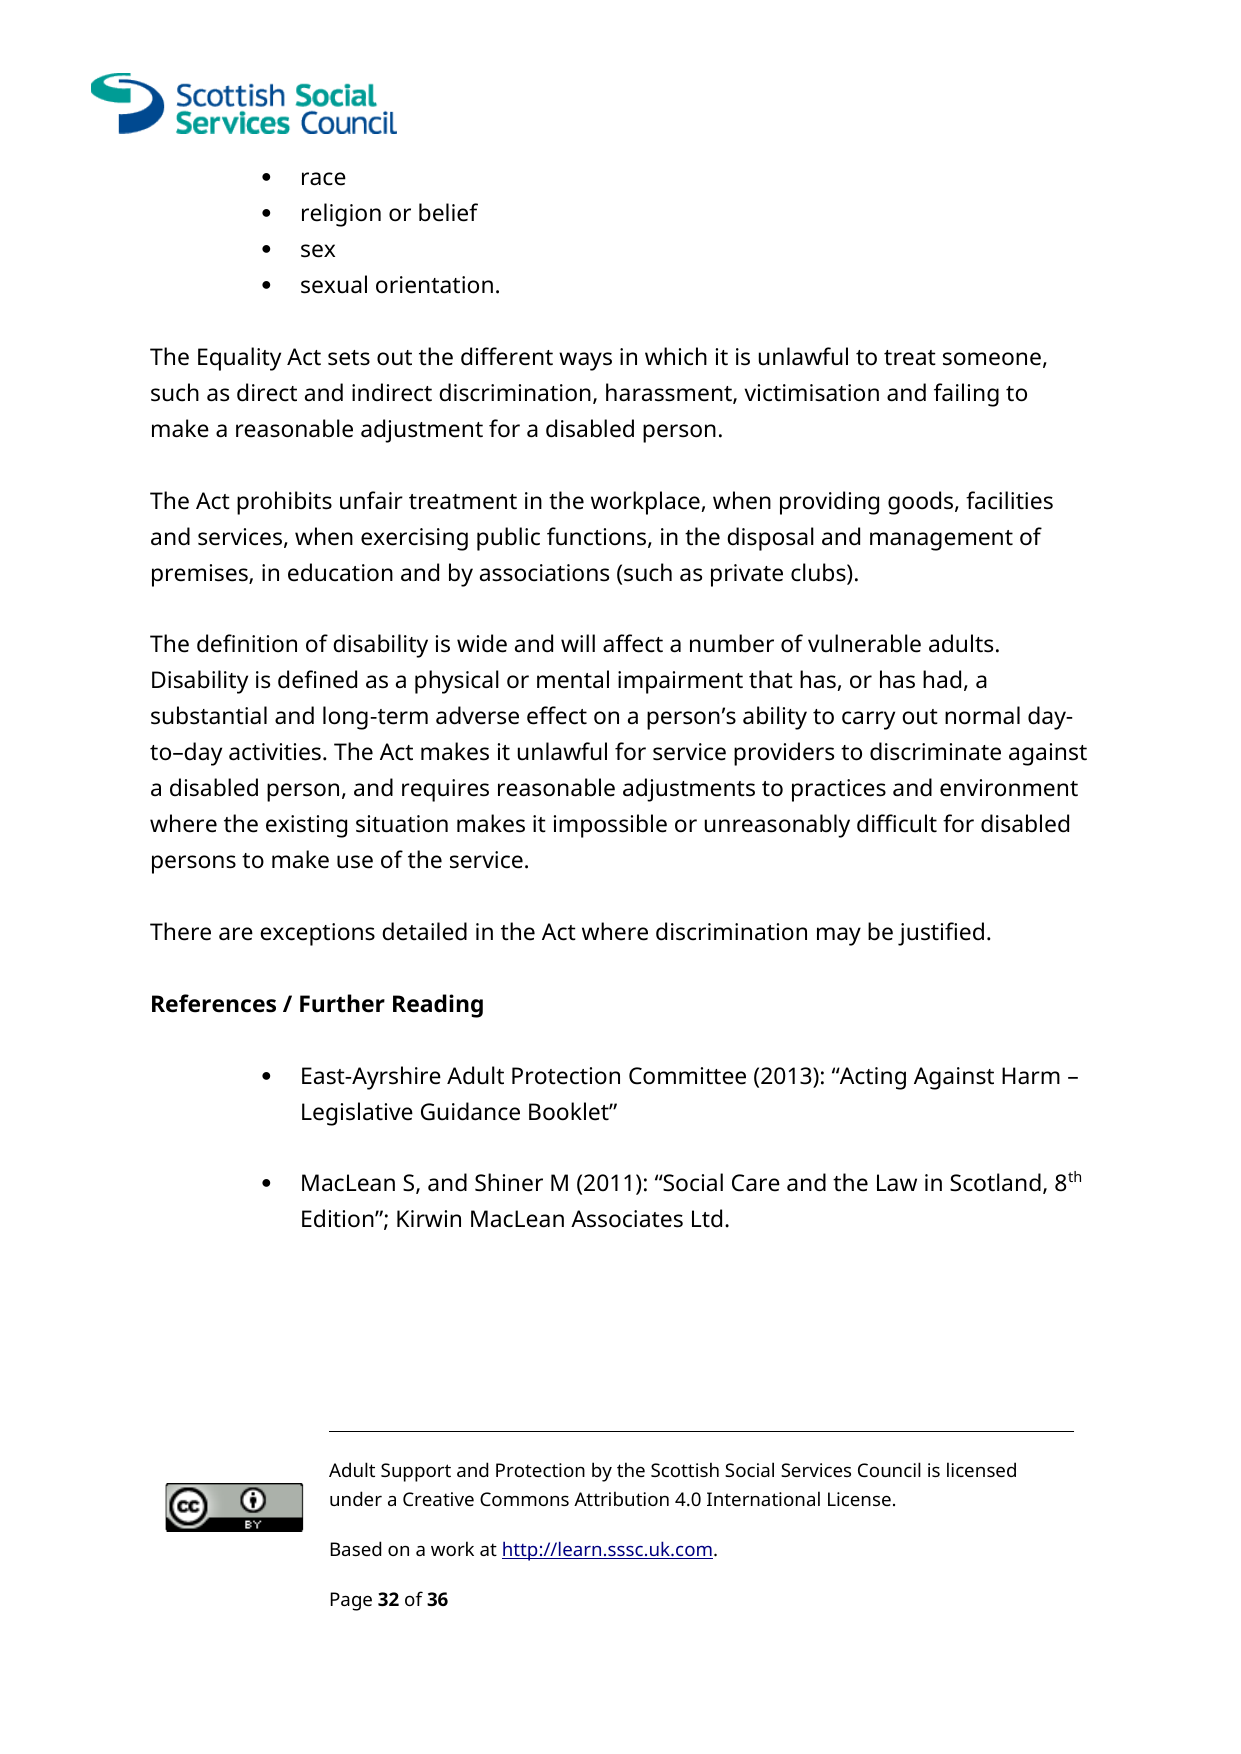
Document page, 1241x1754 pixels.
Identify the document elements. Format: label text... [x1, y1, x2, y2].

list religion or belief [262, 197, 1090, 228]
text There are exceptions detailed in the Act where discrimination may be justified. [150, 916, 1090, 947]
text The definition of disability is wide and will affect a number of vulnerable adults. [150, 628, 1090, 659]
text References / Further Reading [150, 988, 1090, 1019]
text The Act prohibits unfair treatment in the workplace, when providing goods, facilities and services, when exercising public functions, in the disposal and management of premises, in education and by associations (such as private clubs). [150, 484, 1090, 588]
list sex [262, 233, 1090, 264]
list East-Ayrshire Adult Protection Committee (2013): “Acting Against Harm – Legislative Guidance Booklet” [262, 1059, 1090, 1127]
text substantial and long‐term adverse effect on a person’s ability to carry out normal day-to–day activities. The Act makes it unlawful for service providers to discriminate against a disabled person, and requires reasonable adjustments to practices and environment where the existing situation makes it impossible or unreasonably difficult for disabled persons to make use of the service. [150, 700, 1090, 875]
text The Equality Act sets out the different ways in which it is unlawful to treat someone, such as direct and indirect discrimination, harassment, victimisation and failing to make a reasonable adjustment for a disabled person. [150, 341, 1090, 444]
list race [262, 161, 1090, 192]
list sexual orientation. [262, 269, 1090, 300]
list MacLean S, and Shiner M (2011): “Social Care and the Law in Scotland, 8th Edition”; Kirwin MacLean Associates Ltd. [262, 1167, 1090, 1234]
text Disability is defined as a physical or mental impairment that has, or has had, a [150, 664, 1090, 696]
